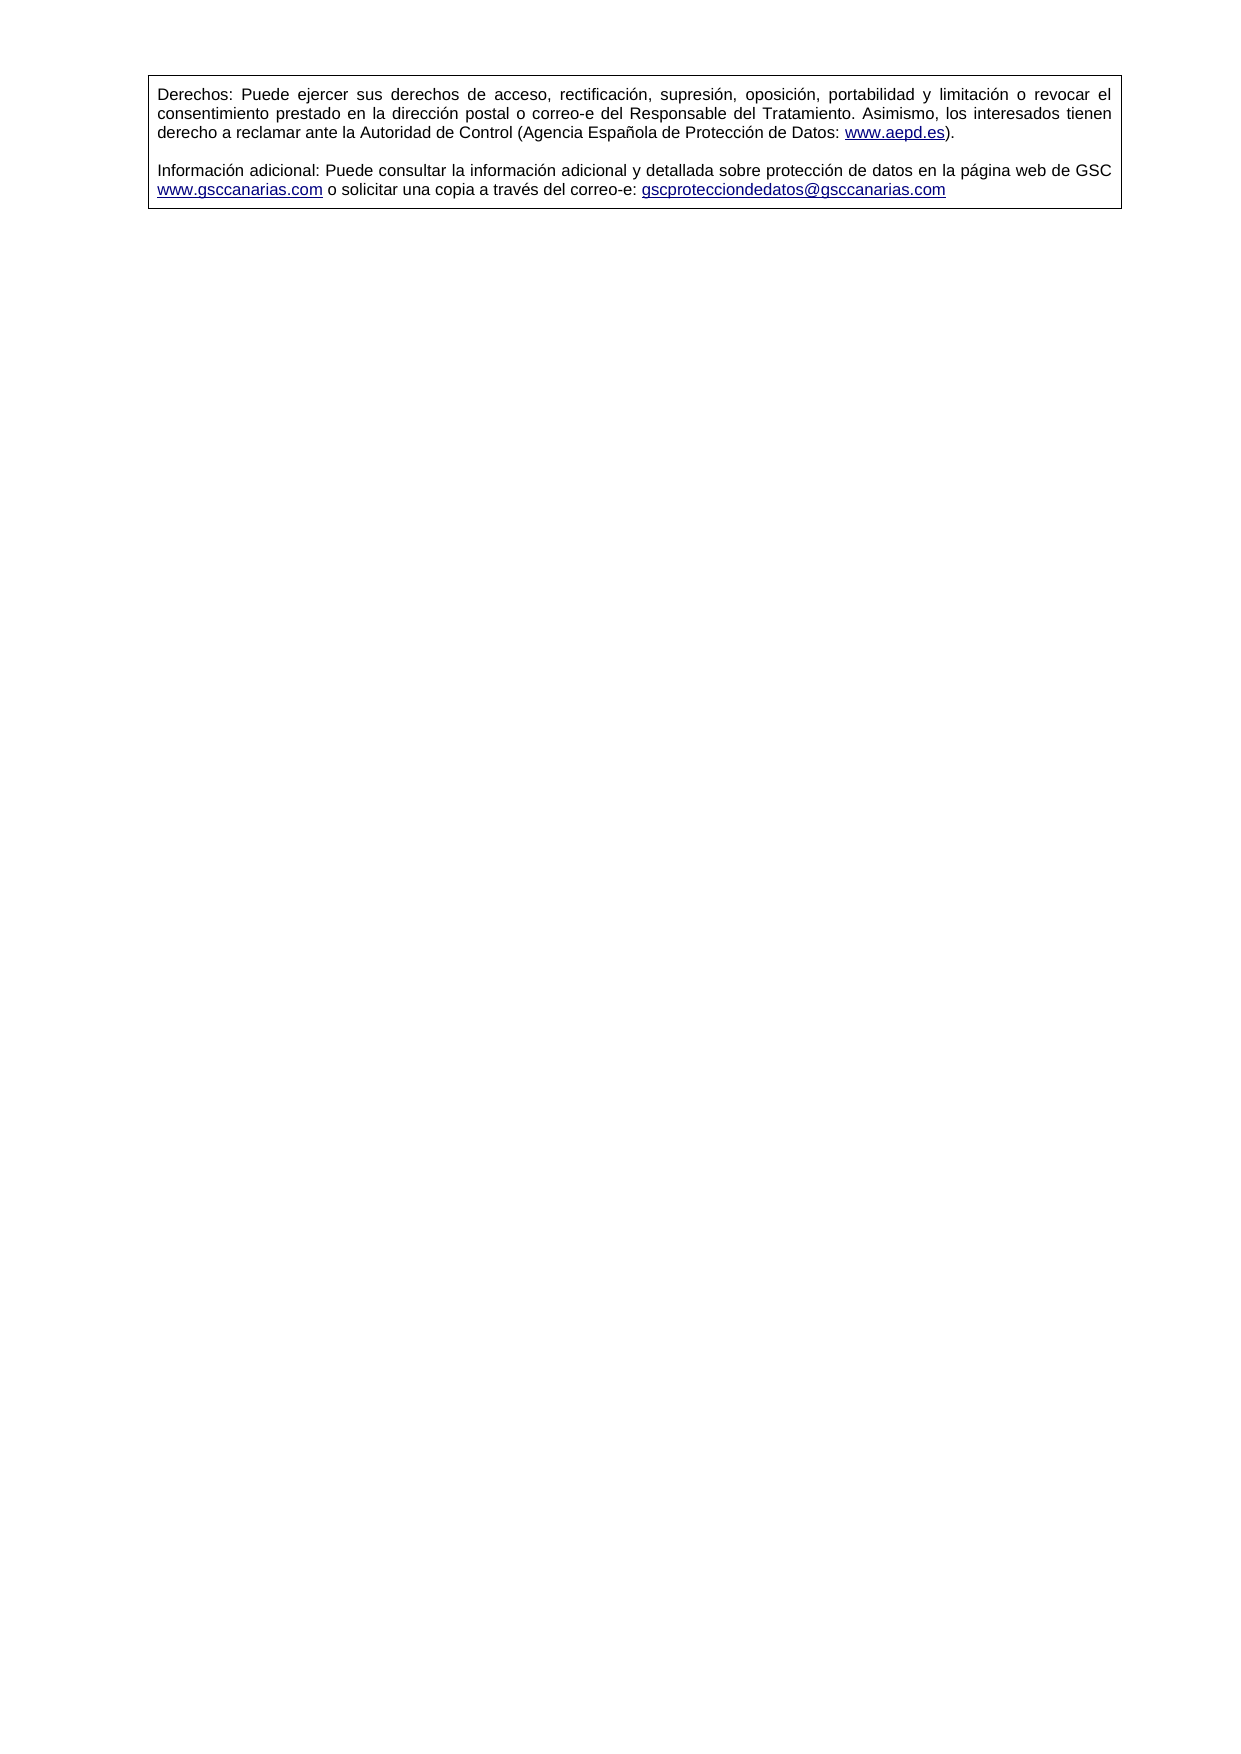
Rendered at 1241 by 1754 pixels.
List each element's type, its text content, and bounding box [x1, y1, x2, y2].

text Información adicional: Puede consultar la información adicional y detallada sobre protección de datos en la página web de GSC www.gsccanarias.com o solicitar una copia a través del correo-e: gscprotecciondedatos@gsccanarias.com [149, 152, 1121, 208]
text Derechos: Puede ejercer sus derechos de acceso, rectificación, supresión, oposición, portabilidad y limitación o revocar el consentimiento prestado en la dirección postal o correo-e del Responsable del Tratamiento. Asimismo, los interesados tienen derecho a reclamar ante la Autoridad de Control (Agencia Española de Protección de Datos: www.aepd.es). [149, 76, 1121, 142]
